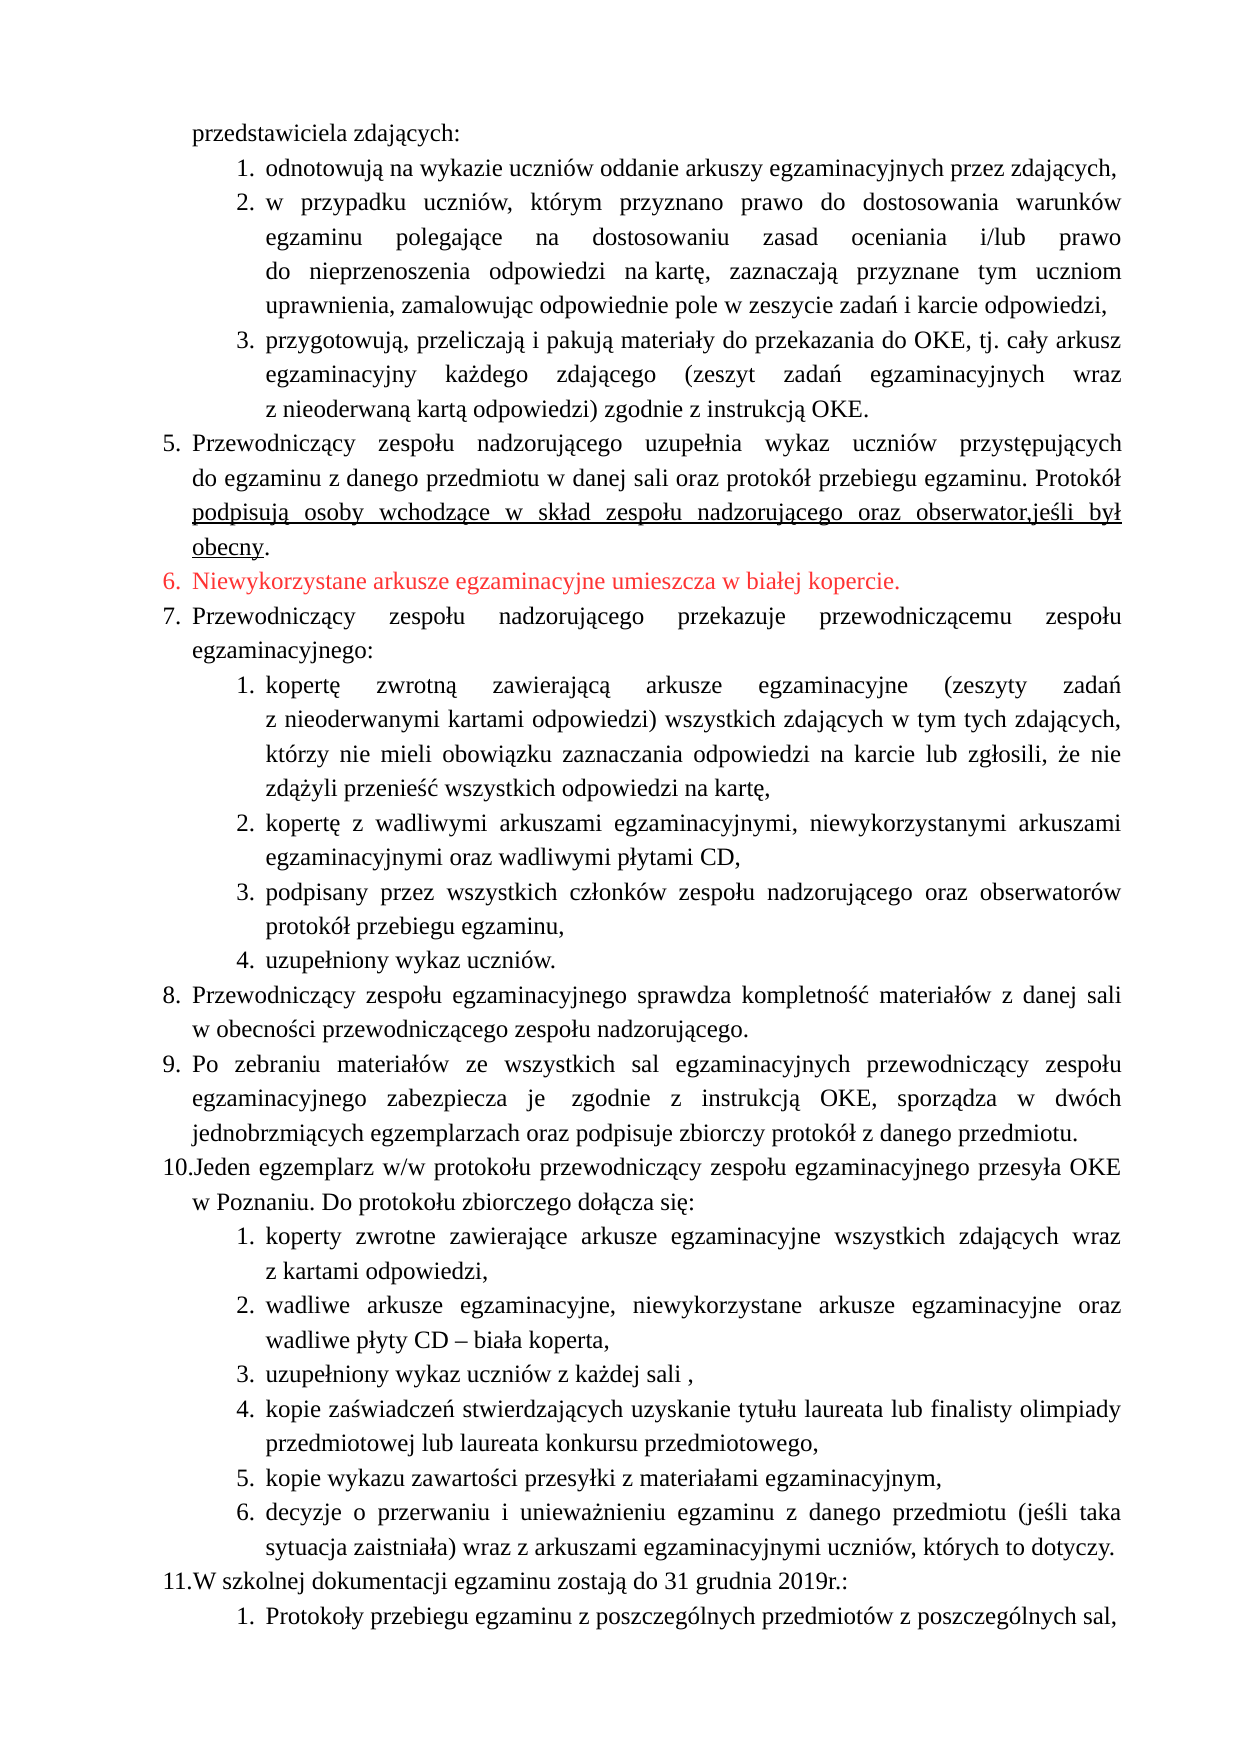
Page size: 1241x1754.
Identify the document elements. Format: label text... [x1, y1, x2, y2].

list podpisany przez wszystkich członków zespołu nadzorującego oraz obserwatorów protokół przebiegu egzaminu, [236, 877, 1122, 940]
list kopie zaświadczeń stwierdzających uzyskanie tytułu laureata lub finalisty olimpiady przedmiotowej lub laureata konkursu przedmiotowego, [236, 1394, 1122, 1457]
list uzupełniony wykaz uczniów z każdej sali , [236, 1359, 1122, 1388]
list uzupełniony wykaz uczniów. [236, 946, 1122, 974]
list Przewodniczący zespołu nadzorującego uzupełnia wykaz uczniów przystępujących do egzaminu z danego przedmiotu w danej sali oraz protokół przebiegu egzaminu. Protokół podpisują osoby wchodzące w skład zespołu nadzorującego oraz obserwator,jeśli był obecny. [162, 428, 1122, 561]
list kopertę z wadliwymi arkuszami egzaminacyjnymi, niewykorzystanymi arkuszami egzaminacyjnymi oraz wadliwymi płytami CD, [236, 808, 1122, 871]
list W szkolnej dokumentacji egzaminu zostają do 31 grudnia 2019r.: [162, 1566, 1122, 1595]
list wadliwe arkusze egzaminacyjne, niewykorzystane arkusze egzaminacyjne oraz wadliwe płyty CD – biała koperta, [236, 1290, 1122, 1354]
list przygotowują, przeliczają i pakują materiały do przekazania do OKE, tj. cały arkusz egzaminacyjny każdego zdającego (zeszyt zadań egzaminacyjnych wraz z nieoderwaną kartą odpowiedzi) zgodnie z instrukcją OKE. [236, 325, 1122, 423]
list odnotowują na wykazie uczniów oddanie arkuszy egzaminacyjnych przez zdających, [236, 153, 1122, 181]
list Protokoły przebiegu egzaminu z poszczególnych przedmiotów z poszczególnych sal, [236, 1601, 1122, 1629]
list Po zebraniu materiałów ze wszystkich sal egzaminacyjnych przewodniczący zespołu egzaminacyjnego zabezpiecza je zgodnie z instrukcją OKE, sporządza w dwóch jednobrzmiących egzemplarzach oraz podpisuje zbiorczy protokół z danego przedmiotu. [162, 1049, 1122, 1147]
list kopertę zwrotną zawierającą arkusze egzaminacyjne (zeszyty zadań z nieoderwanymi kartami odpowiedzi) wszystkich zdających w tym tych zdających, którzy nie mieli obowiązku zaznaczania odpowiedzi na karcie lub zgłosili, że nie zdążyli przenieść wszystkich odpowiedzi na kartę, [236, 670, 1122, 802]
list Jeden egzemplarz w/w protokołu przewodniczący zespołu egzaminacyjnego przesyła OKE w Poznaniu. Do protokołu zbiorczego dołącza się: [162, 1152, 1122, 1216]
list Przewodniczący zespołu egzaminacyjnego sprawdza kompletność materiałów z danej sali w obecności przewodniczącego zespołu nadzorującego. [162, 980, 1122, 1043]
list decyzje o przerwaniu i unieważnieniu egzaminu z danego przedmiotu (jeśli taka sytuacja zaistniała) wraz z arkuszami egzaminacyjnymi uczniów, których to dotyczy. [236, 1497, 1122, 1561]
list kopie wykazu zawartości przesyłki z materiałami egzaminacyjnym, [236, 1463, 1122, 1492]
list Przewodniczący zespołu nadzorującego przekazuje przewodniczącemu zespołu egzaminacyjnego: [162, 601, 1122, 664]
list w przypadku uczniów, którym przyznano prawo do dostosowania warunków egzaminu polegające na dostosowaniu zasad oceniania i/lub prawo do nieprzenoszenia odpowiedzi na kartę, zaznaczają przyznane tym uczniom uprawnienia, zamalowując odpowiednie pole w zeszycie zadań i karcie odpowiedzi, [236, 187, 1122, 319]
list Niewykorzystane arkusze egzaminacyjne umieszcza w białej kopercie. [162, 566, 1122, 595]
list koperty zwrotne zawierające arkusze egzaminacyjne wszystkich zdających wraz z kartami odpowiedzi, [236, 1221, 1122, 1285]
list przedstawiciela zdających: [162, 118, 1122, 147]
